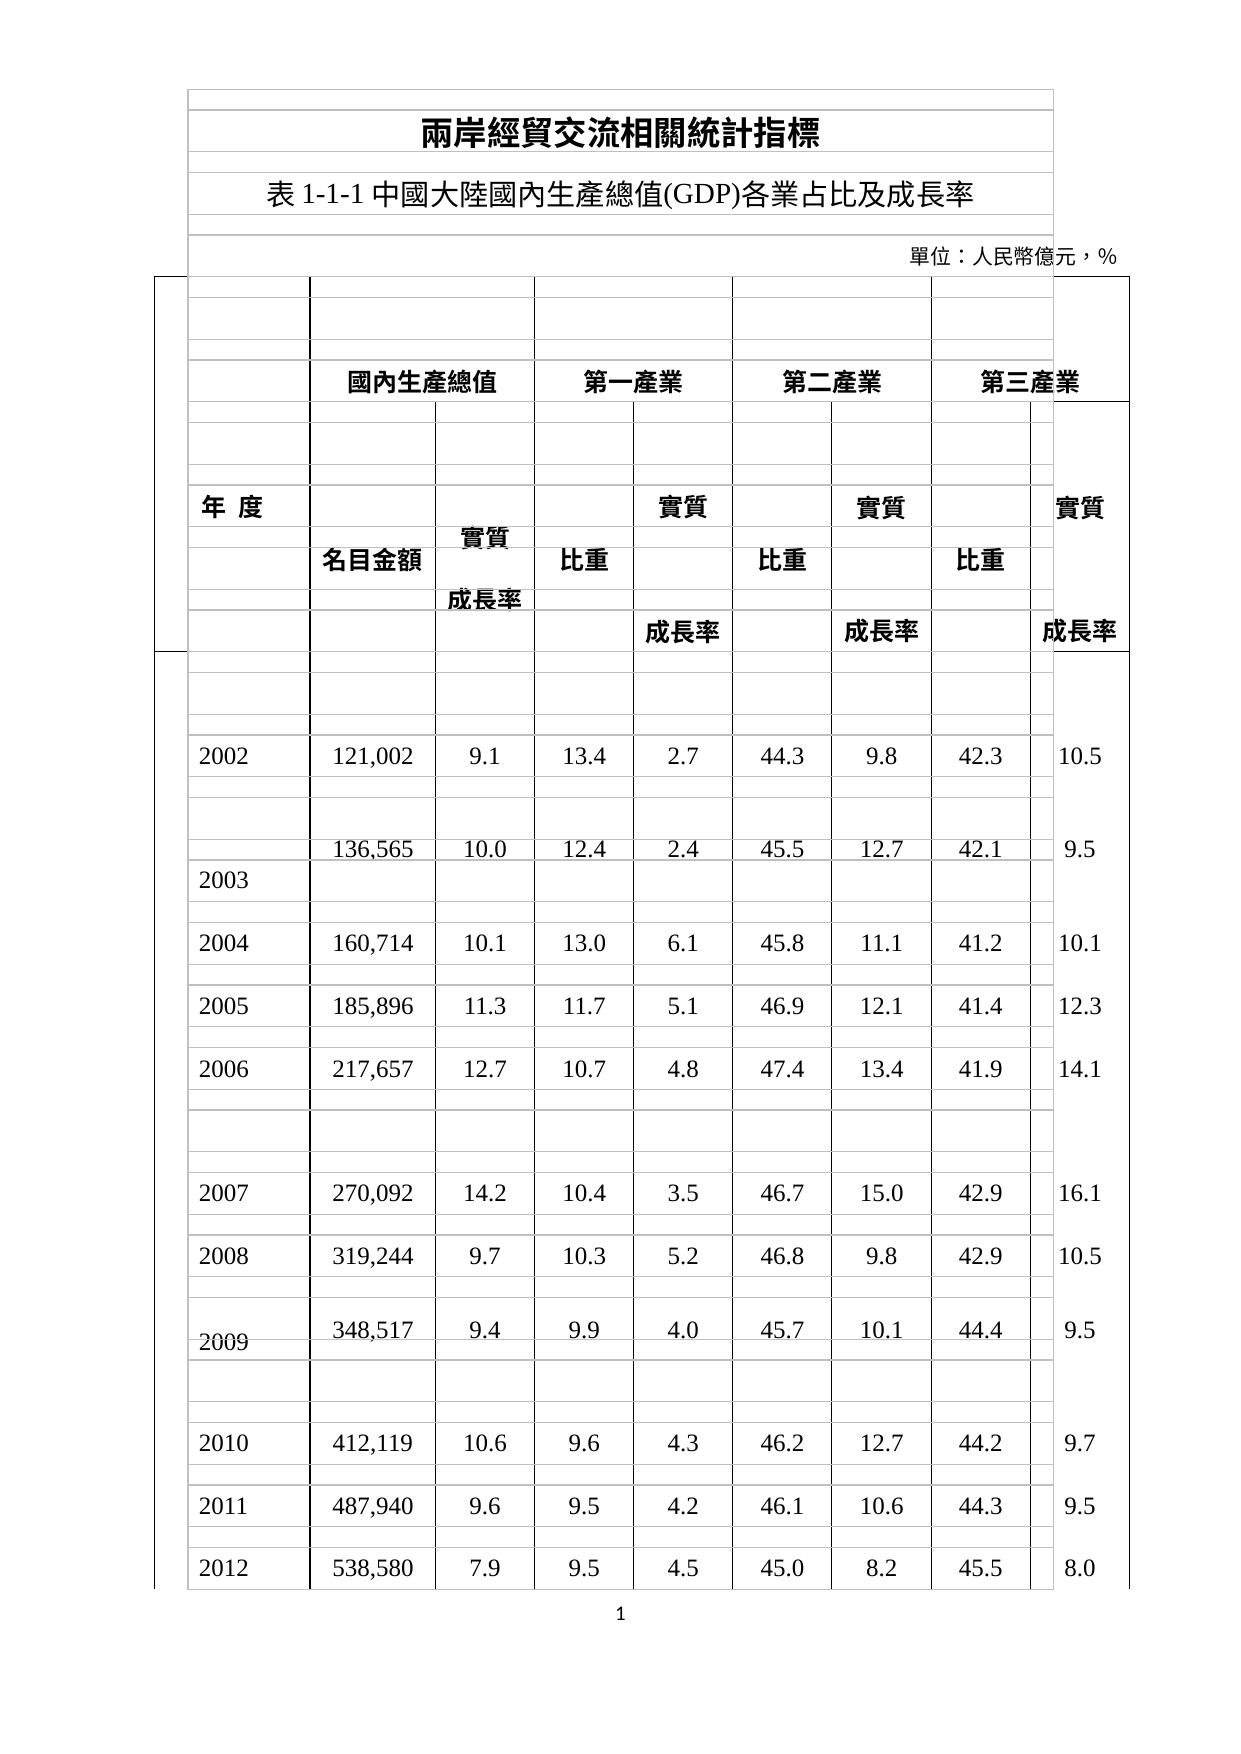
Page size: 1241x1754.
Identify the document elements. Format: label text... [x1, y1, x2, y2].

table_header [189, 402, 309, 422]
table_cell 實質 成長率 [436, 527, 498, 547]
table_cell 319,244 [311, 1236, 435, 1276]
table_cell [535, 777, 633, 797]
table_cell 44.3 [733, 736, 831, 776]
table_cell 46.7 [733, 1173, 831, 1214]
table_cell [1031, 1298, 1053, 1339]
table_cell [634, 798, 732, 839]
table_cell 2009 [155, 1276, 187, 1362]
table_cell [155, 776, 187, 901]
table_cell 9.7 [436, 1236, 534, 1276]
table_cell 實質 成長率 [499, 527, 534, 547]
table_cell [932, 1527, 1030, 1547]
table_cell [733, 611, 831, 651]
table_cell 16.1 [1054, 1089, 1129, 1214]
table_cell [932, 902, 1030, 922]
table_cell 2.7 [634, 736, 732, 776]
table_header [311, 340, 534, 359]
table_cell [932, 1027, 1030, 1047]
table_cell 9.8 [832, 1236, 931, 1276]
table_cell [311, 798, 435, 839]
table_cell [733, 402, 831, 422]
table_cell 4.0 [634, 1298, 732, 1339]
table_cell [436, 1215, 534, 1234]
table_cell [733, 1152, 831, 1172]
table_cell [311, 590, 435, 609]
table_cell 9.1 [436, 736, 534, 776]
table_cell [535, 965, 633, 984]
table_cell 45.8 [733, 923, 831, 964]
table_cell 42.9 [932, 1173, 1030, 1214]
table_cell 10.1 [1054, 901, 1129, 964]
table_cell 2012 [189, 1548, 309, 1589]
table_cell 45.7 [733, 1298, 831, 1339]
table_cell [634, 777, 732, 797]
table_cell 44.3 [932, 1486, 1030, 1526]
table_cell [832, 1111, 931, 1151]
table_cell 41.4 [932, 986, 1030, 1026]
table_cell 成長率 [832, 611, 931, 651]
table_cell 9.8 [832, 736, 931, 776]
table_cell [733, 590, 831, 609]
table_cell 9.7 [1054, 1363, 1129, 1464]
table_cell [832, 715, 931, 734]
table_cell [634, 423, 732, 464]
table_cell [832, 1340, 931, 1359]
table_cell [932, 402, 1030, 422]
table_cell [535, 590, 633, 609]
table_cell 185,896 [311, 986, 435, 1026]
table_cell [634, 1215, 732, 1234]
table_cell [1031, 986, 1053, 1026]
table_cell [733, 465, 831, 484]
table_cell 46.1 [733, 1486, 831, 1526]
table_cell [832, 1215, 931, 1234]
table_cell [436, 1527, 534, 1547]
table_cell [733, 777, 831, 797]
table_cell 實質 成長率 [1031, 402, 1053, 422]
table_cell 實質 成長率 [480, 590, 508, 609]
table_header [535, 277, 732, 297]
table_cell [311, 611, 435, 651]
table_header [189, 465, 309, 484]
table_cell 9.4 [436, 1298, 534, 1339]
table_cell 121,002 [311, 736, 435, 776]
table_cell 217,657 [311, 1048, 435, 1089]
table_cell [535, 902, 633, 922]
table_cell [535, 1111, 633, 1151]
table_cell 2010 [189, 1423, 309, 1464]
table_cell 348,517 [311, 1298, 435, 1339]
table_cell [1031, 1027, 1053, 1047]
table_cell [189, 965, 309, 984]
table_cell [1031, 736, 1053, 776]
table_header [189, 548, 309, 589]
table_cell [634, 1027, 732, 1047]
table_cell [634, 715, 732, 734]
table_cell 47.4 [733, 1048, 831, 1089]
text 兩岸經貿交流相關統計指標 [189, 111, 1053, 151]
table_cell [634, 902, 732, 922]
text 表1-1-1 中國大陸國內生產總值(GDP)各業占比及成長率 [189, 173, 1053, 214]
table_cell [932, 1402, 1030, 1422]
table_cell [189, 1090, 309, 1109]
table_cell [634, 527, 732, 547]
table_cell [733, 1527, 831, 1547]
table_cell 4.2 [634, 1486, 732, 1526]
table_cell [189, 652, 309, 672]
table_cell 45.5 [733, 840, 831, 859]
table_cell [311, 465, 435, 484]
table_cell [436, 1027, 534, 1047]
table_cell 比重 [535, 548, 633, 589]
table_cell [155, 1526, 187, 1589]
table_cell [311, 486, 435, 526]
table_cell 8.2 [832, 1548, 931, 1589]
table_header [189, 298, 309, 339]
table_cell 實質 成長率 [1031, 548, 1053, 589]
table_cell [189, 1152, 309, 1172]
text 單位：人民幣億元，％ [189, 215, 1053, 234]
table_cell [932, 465, 1030, 484]
table_cell 2.4 [634, 840, 732, 859]
table_cell 9.5 [535, 1548, 633, 1589]
table_cell 實質 成長率 [452, 594, 462, 609]
table_cell [155, 964, 187, 1026]
table_cell [535, 715, 633, 734]
table_cell 2004 [189, 923, 309, 964]
table_cell 8.0 [1054, 1526, 1129, 1589]
table_cell [535, 402, 633, 422]
table_cell [634, 1277, 732, 1297]
table_cell 9.5 [1054, 1276, 1129, 1362]
table_cell [832, 965, 931, 984]
table_cell [733, 798, 831, 839]
table_cell [436, 965, 534, 984]
table_cell 10.7 [535, 1048, 633, 1089]
table_cell [189, 777, 309, 797]
table_cell [1031, 1090, 1053, 1109]
table_header [189, 423, 309, 464]
table_cell 實質 成長率 [1031, 527, 1053, 547]
table_cell [832, 465, 931, 484]
table_cell [1031, 1340, 1053, 1359]
table_cell [932, 1363, 1030, 1401]
table_header 第三產業 [932, 361, 1053, 401]
table_cell [535, 611, 633, 651]
table_cell [733, 902, 831, 922]
table_cell 實質 成長率 [1031, 465, 1053, 484]
table_cell 實質 成長率 [509, 590, 534, 609]
table_cell [832, 652, 931, 672]
table_cell [1031, 652, 1053, 672]
table_cell [832, 1277, 931, 1297]
table_cell [311, 1215, 435, 1234]
table_header 第三產業 [932, 298, 1053, 339]
table_cell [155, 1214, 187, 1276]
table_cell [436, 652, 534, 672]
table_header [733, 277, 931, 297]
table_cell [1031, 1111, 1053, 1151]
table_header [189, 340, 309, 359]
table_cell [634, 1527, 732, 1547]
table_cell [932, 715, 1030, 734]
table_cell 實質 [634, 486, 732, 526]
table_cell [1031, 1363, 1053, 1401]
table_cell [535, 1340, 633, 1359]
table_cell [535, 1090, 633, 1109]
table_cell [932, 423, 1030, 464]
table_cell [1031, 1527, 1053, 1547]
table_cell 9.5 [535, 1486, 633, 1526]
table_cell 實質 成長率 [1031, 423, 1053, 464]
table_cell 46.9 [733, 986, 831, 1026]
table_cell 實質 成長率 [436, 486, 534, 526]
table_cell [733, 1340, 831, 1359]
table_cell [189, 1363, 309, 1401]
table_cell 12.7 [832, 840, 931, 859]
table_cell [634, 965, 732, 984]
table_cell [535, 1465, 633, 1484]
table_cell 實質 成長率 [1031, 486, 1053, 526]
table_cell [189, 1402, 309, 1422]
table_cell [832, 673, 931, 714]
table_cell [832, 527, 931, 547]
table_cell [436, 673, 534, 714]
table_cell [189, 715, 309, 734]
table_cell [535, 1363, 633, 1401]
table_cell [436, 1090, 534, 1109]
table_cell [436, 1465, 534, 1484]
table_cell 2009 [189, 1298, 309, 1339]
table_cell [311, 1340, 435, 1359]
table_cell 46.2 [733, 1423, 831, 1464]
table_cell [311, 861, 435, 901]
table_cell 270,092 [311, 1173, 435, 1214]
table_cell [311, 1527, 435, 1547]
table_cell [932, 1111, 1030, 1151]
table_cell 7.9 [436, 1548, 534, 1589]
table_cell [436, 798, 534, 839]
table_cell [1031, 673, 1053, 714]
table_cell [1031, 840, 1053, 859]
table_cell [155, 1089, 187, 1214]
table_cell 4.3 [634, 1423, 732, 1464]
table_cell [634, 861, 732, 901]
table_cell 12.4 [535, 840, 633, 859]
table_cell [155, 1464, 187, 1526]
table_cell [155, 1363, 187, 1464]
table_cell 10.1 [436, 923, 534, 964]
table_cell 實質 成長率 [463, 590, 477, 609]
table_header 國內生產總值 [311, 361, 534, 401]
table_cell 2005 [189, 986, 309, 1026]
table_cell [535, 527, 633, 547]
table_cell 538,580 [311, 1548, 435, 1589]
table_cell 實質 成長率 [436, 402, 534, 422]
table_cell 10.0 [436, 840, 534, 859]
table_cell [311, 1465, 435, 1484]
table_cell [634, 1402, 732, 1422]
table_cell 11.1 [832, 923, 931, 964]
table_cell 487,940 [311, 1486, 435, 1526]
table_cell [436, 861, 534, 901]
table_cell [634, 1363, 732, 1401]
table_cell 44.2 [932, 1423, 1030, 1464]
table_cell [1031, 1402, 1053, 1422]
table_cell 2002 [189, 736, 309, 776]
table_cell [634, 402, 732, 422]
table_cell [1031, 1048, 1053, 1089]
table_header 第一產業 [535, 361, 732, 401]
table_cell 45.5 [932, 1548, 1030, 1589]
table_cell [311, 1363, 435, 1401]
table_header [189, 361, 309, 401]
table_cell 14.1 [1054, 1026, 1129, 1089]
table_cell [634, 1340, 732, 1359]
table_cell 42.1 [932, 840, 1030, 859]
table_header [189, 277, 309, 297]
table_cell 412,119 [311, 1423, 435, 1464]
table_cell 10.5 [1054, 652, 1129, 776]
table_header 年 度 [189, 486, 309, 526]
table_cell [436, 1402, 534, 1422]
table_cell [311, 673, 435, 714]
table_cell [832, 548, 931, 589]
table_cell 14.2 [436, 1173, 534, 1214]
table_cell [932, 527, 1030, 547]
table_cell [733, 965, 831, 984]
table_cell 13.4 [832, 1048, 931, 1089]
table_cell [733, 1402, 831, 1422]
table_cell [733, 1363, 831, 1401]
table_cell [634, 1465, 732, 1484]
table_header [535, 340, 732, 359]
table_cell 13.0 [535, 923, 633, 964]
table_cell 實質 成長率 [436, 465, 534, 484]
table_header [733, 340, 931, 359]
table_cell 10.1 [832, 1298, 931, 1339]
table_cell 5.2 [634, 1236, 732, 1276]
table_cell [832, 1402, 931, 1422]
table_cell 10.5 [1054, 1214, 1129, 1276]
table_cell [436, 1111, 534, 1151]
table_cell 6.1 [634, 923, 732, 964]
table_cell 比重 [733, 548, 831, 589]
table_cell 成長率 [634, 611, 732, 651]
table_cell [535, 465, 633, 484]
table_cell [311, 777, 435, 797]
table_header 第二產業 [733, 361, 931, 401]
table_cell [733, 527, 831, 547]
table_cell [436, 1277, 534, 1297]
table_cell [733, 1111, 831, 1151]
table_cell [832, 861, 931, 901]
table_header 第三產業 [932, 340, 1053, 359]
table_cell [932, 1340, 1030, 1359]
table_cell 160,714 [311, 923, 435, 964]
table_header [311, 277, 534, 297]
table_cell [733, 1277, 831, 1297]
table_cell 10.3 [535, 1236, 633, 1276]
table_cell [436, 1340, 534, 1359]
table_cell [932, 1215, 1030, 1234]
table_cell 實質 成長率 [436, 611, 534, 651]
table_cell [634, 673, 732, 714]
table_cell [535, 652, 633, 672]
table_cell [733, 1090, 831, 1109]
table_cell 10.4 [535, 1173, 633, 1214]
table_cell [634, 1152, 732, 1172]
table_cell [1031, 1486, 1053, 1526]
table_cell [189, 902, 309, 922]
table_cell [1031, 777, 1053, 797]
table_cell [311, 902, 435, 922]
table_cell [733, 486, 831, 526]
table_header [155, 277, 187, 651]
table_cell [832, 777, 931, 797]
table_cell [535, 1277, 633, 1297]
table_cell [189, 1465, 309, 1484]
table_cell [733, 1465, 831, 1484]
table_cell 15.0 [832, 1173, 931, 1214]
table_cell 9.5 [1054, 776, 1129, 901]
table_cell 9.9 [535, 1298, 633, 1339]
table_cell [733, 1215, 831, 1234]
table_cell 9.6 [436, 1486, 534, 1526]
table_cell 比重 [932, 548, 1030, 589]
table_cell [832, 902, 931, 922]
table_cell [535, 423, 633, 464]
text 單位：人民幣億元，％ [189, 236, 1053, 276]
table_cell [634, 465, 732, 484]
table_cell [832, 1527, 931, 1547]
table_cell 11.3 [436, 986, 534, 1026]
table_cell 12.7 [436, 1048, 534, 1089]
table_cell [832, 423, 931, 464]
table_cell [189, 673, 309, 714]
table_cell [311, 527, 435, 547]
table_header 第三產業 [932, 277, 1053, 297]
table_cell [932, 1465, 1030, 1484]
table_cell 45.0 [733, 1548, 831, 1589]
table_cell [189, 1027, 309, 1047]
table_cell 實質 成長率 [1031, 590, 1053, 609]
table_cell [932, 590, 1030, 609]
table_cell [1031, 902, 1053, 922]
table_cell [535, 486, 633, 526]
table_cell [733, 861, 831, 901]
table_cell [733, 652, 831, 672]
table_cell [733, 1027, 831, 1047]
table_cell 實質 成長率 [1031, 611, 1053, 651]
table_cell 2011 [189, 1486, 309, 1526]
table_cell [535, 861, 633, 901]
table_cell 5.1 [634, 986, 732, 1026]
table_header [189, 611, 309, 651]
table_cell 實質 成長率 [1054, 402, 1129, 651]
table_cell [311, 965, 435, 984]
table_cell 實質 成長率 [436, 423, 534, 464]
table_cell 2007 [189, 1173, 309, 1214]
table_header 第三產業 [1054, 277, 1129, 401]
table_cell 實質 成長率 [436, 590, 460, 609]
table_cell [189, 840, 309, 859]
table_cell [634, 1111, 732, 1151]
table_cell [832, 798, 931, 839]
table_cell 4.8 [634, 1048, 732, 1089]
table_cell [311, 715, 435, 734]
table_cell [932, 965, 1030, 984]
table_cell [832, 1027, 931, 1047]
table_cell [436, 1363, 534, 1401]
table_cell [733, 423, 831, 464]
table_cell [535, 1152, 633, 1172]
table_cell [932, 798, 1030, 839]
table_cell [311, 652, 435, 672]
table_cell [832, 402, 931, 422]
table_cell [634, 548, 732, 589]
table_cell [155, 652, 187, 776]
table_cell [189, 1111, 309, 1151]
table_cell [189, 1527, 309, 1547]
table_cell [189, 798, 309, 839]
table_cell [436, 902, 534, 922]
table_cell 2003 [189, 861, 309, 901]
table_cell [311, 1111, 435, 1151]
table_cell 136,565 [311, 840, 435, 859]
table_cell 12.7 [832, 1423, 931, 1464]
table_cell [932, 1152, 1030, 1172]
table_cell 9.6 [535, 1423, 633, 1464]
table_cell 3.5 [634, 1173, 732, 1214]
table_cell [932, 611, 1030, 651]
table_cell [1031, 1423, 1053, 1464]
table_cell [311, 1277, 435, 1297]
table_cell [311, 1027, 435, 1047]
table_cell [1031, 1236, 1053, 1276]
table_cell [1031, 1173, 1053, 1214]
table_cell 11.7 [535, 986, 633, 1026]
table_cell [436, 777, 534, 797]
table_cell [932, 673, 1030, 714]
table_cell 42.3 [932, 736, 1030, 776]
table_cell [1031, 861, 1053, 901]
table_cell [436, 715, 534, 734]
table_cell [733, 715, 831, 734]
table_cell [932, 1090, 1030, 1109]
table_cell [155, 1026, 187, 1089]
table_cell 2006 [189, 1048, 309, 1089]
table_cell [634, 1090, 732, 1109]
table_header [311, 298, 534, 339]
table_cell [535, 1215, 633, 1234]
table_cell [1031, 798, 1053, 839]
table_cell [1031, 1277, 1053, 1297]
table_cell [634, 590, 732, 609]
table_cell [1031, 1465, 1053, 1484]
text [189, 152, 1053, 172]
table_header [189, 590, 309, 609]
table_cell [535, 1527, 633, 1547]
table_cell [1031, 965, 1053, 984]
table_cell 41.9 [932, 1048, 1030, 1089]
table_header [535, 298, 732, 339]
table_cell 9.5 [1054, 1464, 1129, 1526]
text 單位：人民幣億元，％ [1054, 214, 1118, 276]
table_cell [832, 590, 931, 609]
table_cell [932, 861, 1030, 901]
table_cell 10.6 [436, 1423, 534, 1464]
table_cell [311, 1152, 435, 1172]
table_cell [535, 798, 633, 839]
table_cell 44.4 [932, 1298, 1030, 1339]
table_cell [311, 1090, 435, 1109]
table_cell [932, 652, 1030, 672]
table_cell [832, 1363, 931, 1401]
table_cell 12.1 [832, 986, 931, 1026]
table_cell [311, 1402, 435, 1422]
table_cell [311, 402, 435, 422]
table_cell [311, 423, 435, 464]
table_cell 2009 [189, 1277, 309, 1297]
table_header [733, 298, 931, 339]
table_cell 4.5 [634, 1548, 732, 1589]
table_cell 名目金額 [311, 548, 435, 589]
table_cell [1031, 715, 1053, 734]
table_cell 10.6 [832, 1486, 931, 1526]
table_cell [733, 673, 831, 714]
table_cell [535, 1027, 633, 1047]
table_cell 13.4 [535, 736, 633, 776]
table_cell [535, 673, 633, 714]
table_cell [1031, 1548, 1053, 1589]
table_cell [932, 1277, 1030, 1297]
table_cell 實質 [832, 486, 931, 526]
table_cell 42.9 [932, 1236, 1030, 1276]
table_cell [535, 1402, 633, 1422]
table_cell 46.8 [733, 1236, 831, 1276]
table_cell [932, 777, 1030, 797]
table_cell 實質 成長率 [436, 548, 534, 589]
table_cell [932, 486, 1030, 526]
table_cell [189, 1215, 309, 1234]
table_cell [832, 1465, 931, 1484]
table_cell [832, 1090, 931, 1109]
table_header [189, 527, 309, 547]
table_cell 12.3 [1054, 964, 1129, 1026]
table_cell [1031, 1152, 1053, 1172]
text [189, 90, 1053, 109]
table_cell 2009 [189, 1340, 309, 1359]
table_cell [436, 1152, 534, 1172]
table_cell [155, 901, 187, 964]
table_cell 41.2 [932, 923, 1030, 964]
table_cell 2008 [189, 1236, 309, 1276]
table_cell [1031, 1215, 1053, 1234]
table_cell [634, 652, 732, 672]
table_cell [1031, 923, 1053, 964]
table_cell [832, 1152, 931, 1172]
